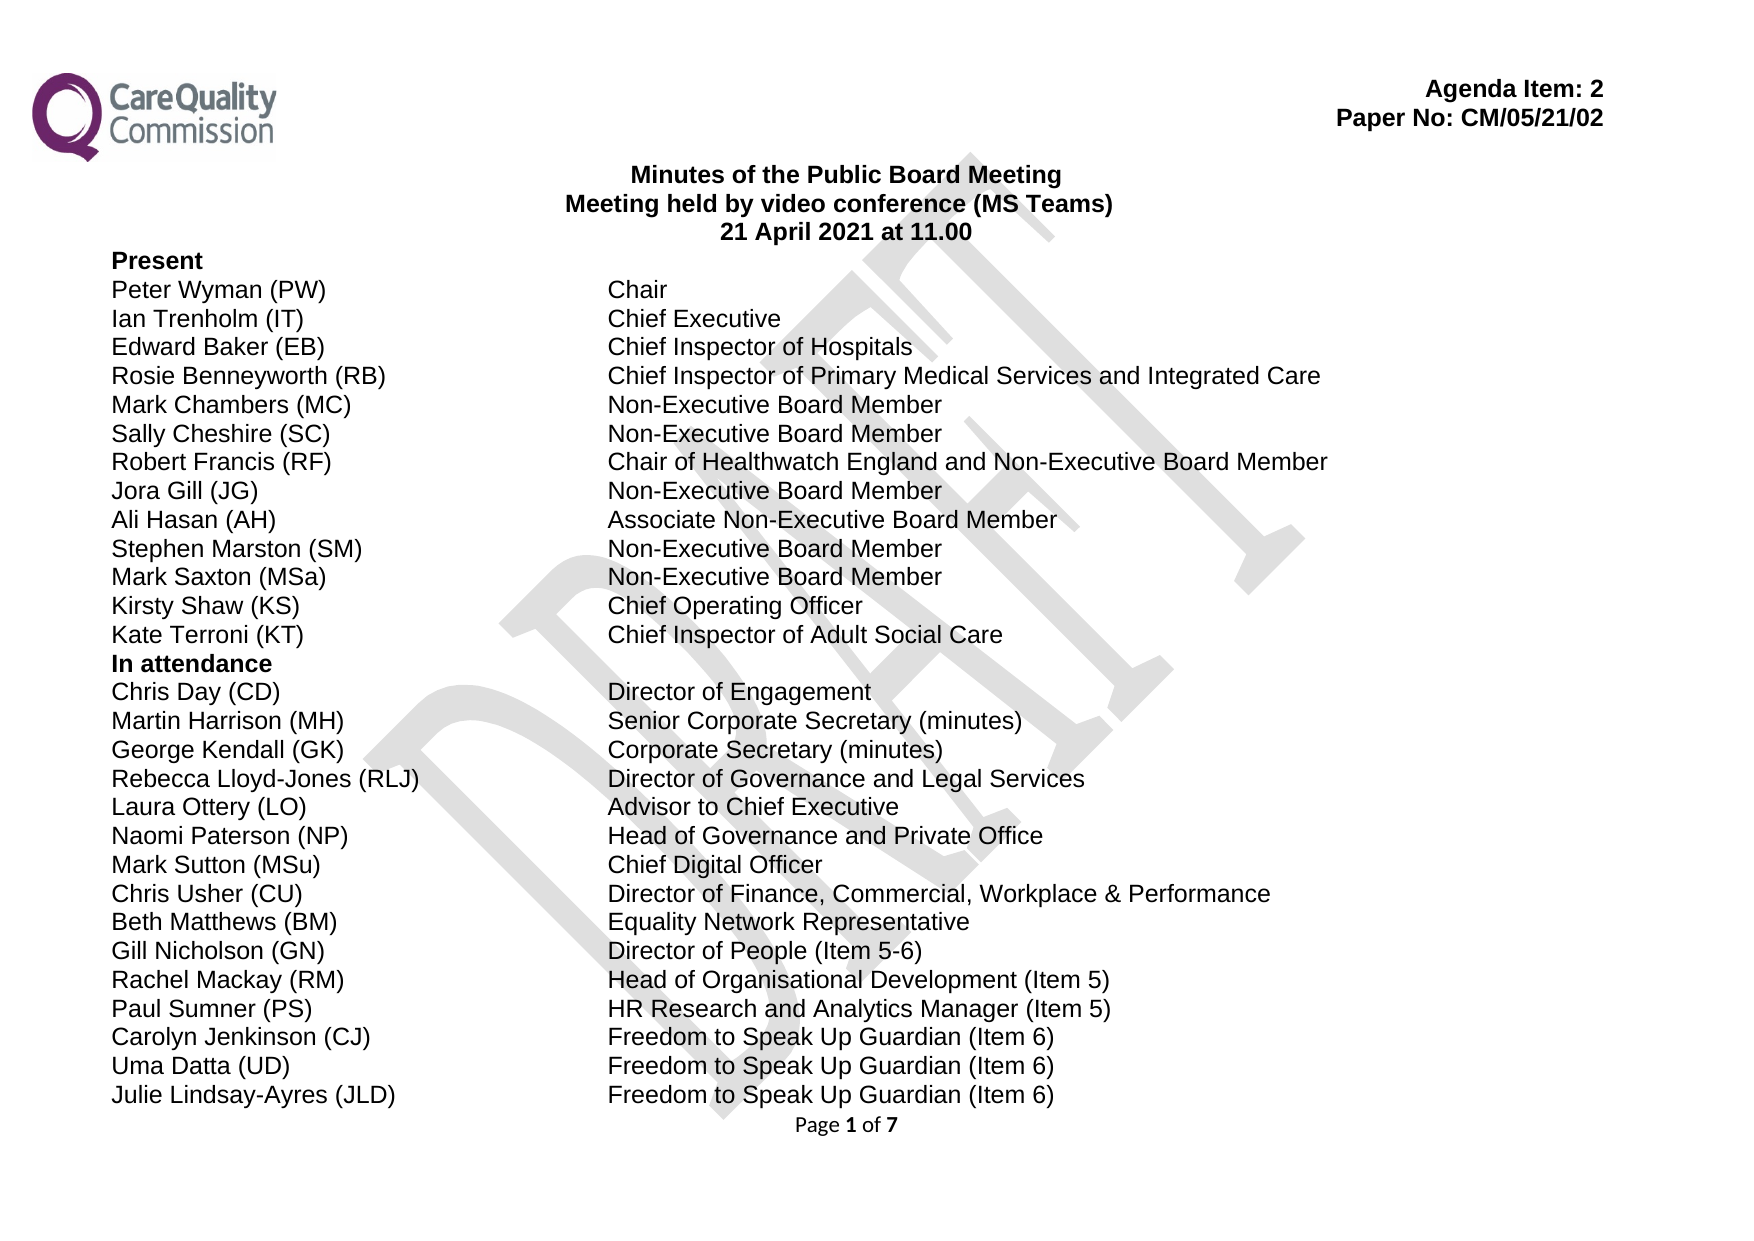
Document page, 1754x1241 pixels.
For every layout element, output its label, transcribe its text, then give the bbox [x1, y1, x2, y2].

text Meeting held by video conference (MS Teams) [89, 188, 933, 217]
table_cell In attendance [100, 649, 582, 677]
text Minutes of the Public Board Meeting [89, 160, 961, 188]
table_cell Ian Trenholm (IT) Edward Baker (EB) Rosie Benneyworth (RB) Mark Chambers (MC) Sally Cheshire (SC) Robert Francis (RF) Jora Gill (JG) Ali Hasan (AH) Stephen Marston (SM) Mark Saxton (MSa) Kirsty Shaw (KS) Kate Terroni (KT) [100, 304, 596, 648]
table_cell Chief Executive Chief Inspector of Hospitals Chief Inspector of Primary Medical Services and Integrated Care Non-Executive Board Member Non-Executive Board Member Chair of Healthwatch England and Non-Executive Board Member Non-Executive Board Member Associate Non-Executive Board Member Non-Executive Board Member Non-Executive Board Member Chief Operating Officer Chief Inspector of Adult Social Care [819, 304, 1370, 648]
table_cell [981, 649, 1104, 677]
table_cell Chief Executive Chief Inspector of Hospitals Chief Inspector of Primary Medical Services and Integrated Care Non-Executive Board Member Non-Executive Board Member Chair of Healthwatch England and Non-Executive Board Member Non-Executive Board Member Associate Non-Executive Board Member Non-Executive Board Member Non-Executive Board Member Chief Operating Officer Chief Inspector of Adult Social Care [757, 516, 910, 648]
table_cell Chris Day (CD) Martin Harrison (MH) George Kendall (GK) Rebecca Lloyd-Jones (RLJ) Laura Ottery (LO) Naomi Paterson (NP) Mark Sutton (MSu) Chris Usher (CU) Beth Matthews (BM) Gill Nicholson (GN) Rachel Mackay (RM) Paul Sumner (PS) Carolyn Jenkinson (CJ) Uma Datta (UD) Julie Lindsay-Ayres (JLD) [100, 677, 596, 1108]
table_cell [1370, 304, 1754, 648]
text 21 April 2021 at 11.00 [89, 217, 904, 246]
table_cell [1115, 649, 1370, 677]
table_header Chair [596, 246, 904, 303]
table_cell [1370, 649, 1754, 677]
text Meeting held by video conference (MS Teams) [1008, 188, 1604, 217]
table_cell [596, 649, 708, 677]
table_header [975, 246, 1370, 303]
table_header Present Peter Wyman (PW) [100, 246, 596, 303]
table_header [900, 246, 994, 303]
table_cell [917, 653, 970, 677]
table_cell Director of Engagement Senior Corporate Secretary (minutes) Corporate Secretary (minutes) Director of Governance and Legal Services Advisor to Chief Executive Head of Governance and Private Office Chief Digital Officer Director of Finance, Commercial, Workplace & Performance Equality Network Representative Director of People (Item 5-6) Head of Organisational Development (Item 5) HR Research and Analytics Manager (Item 5) Freedom to Speak Up Guardian (Item 6) Freedom to Speak Up Guardian (Item 6) Freedom to Speak Up Guardian (Item 6) [596, 677, 1370, 1108]
table_cell Chief Executive Chief Inspector of Hospitals Chief Inspector of Primary Medical Services and Integrated Care Non-Executive Board Member Non-Executive Board Member Chair of Healthwatch England and Non-Executive Board Member Non-Executive Board Member Associate Non-Executive Board Member Non-Executive Board Member Non-Executive Board Member Chief Operating Officer Chief Inspector of Adult Social Care [596, 304, 1075, 648]
table_header [1370, 246, 1754, 303]
table_cell [720, 649, 855, 677]
text Minutes of the Public Board Meeting [980, 160, 1604, 188]
text 21 April 2021 at 11.00 [950, 217, 1604, 246]
table_cell [852, 649, 893, 672]
text Meeting held by video conference (MS Teams) [978, 190, 1019, 217]
table_cell [1370, 677, 1754, 1108]
